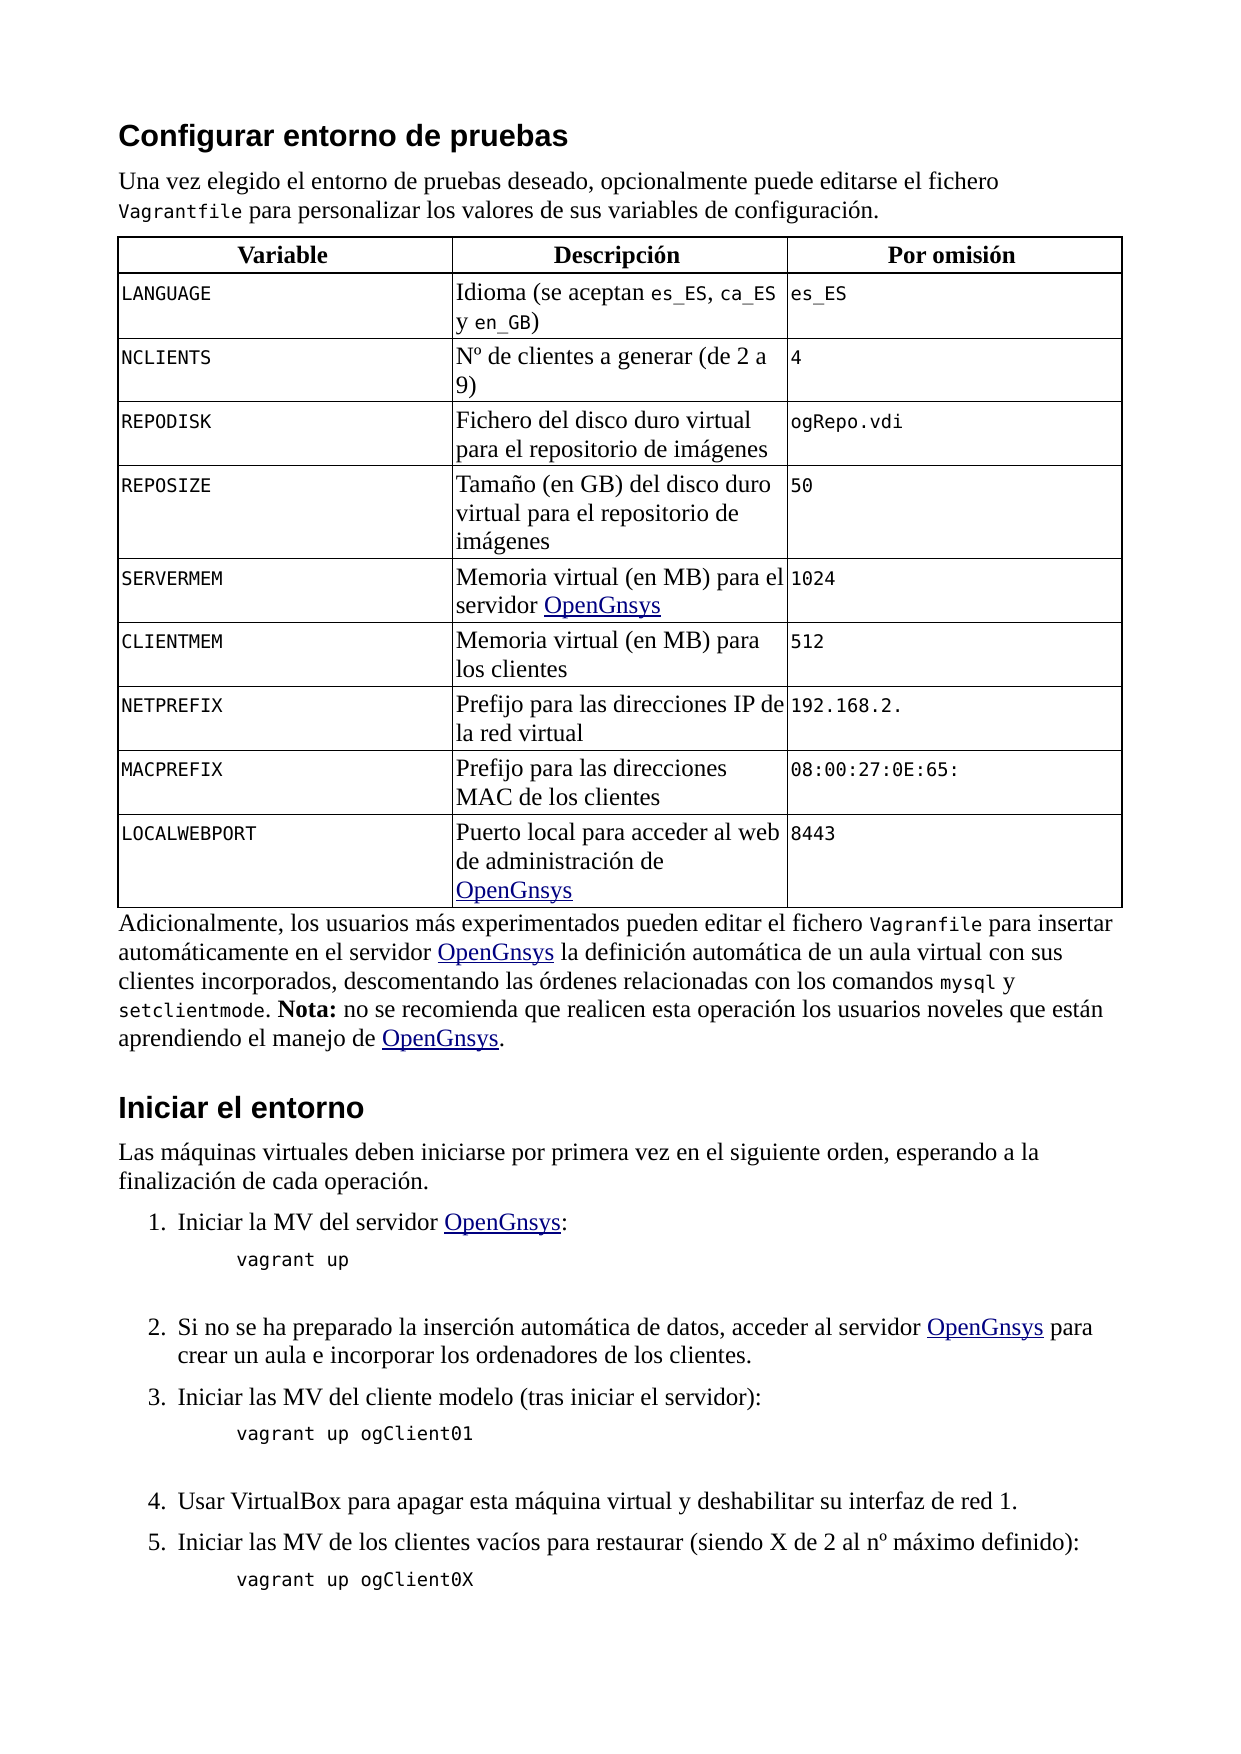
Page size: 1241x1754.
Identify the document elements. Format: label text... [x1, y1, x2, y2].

table_cell 50 [788, 466, 1121, 558]
table_cell 8443 [788, 815, 1121, 907]
table_cell Idioma (se aceptan es_ES, ca_ES y en_GB) [453, 274, 787, 337]
text Una vez elegido el entorno de pruebas deseado, opcionalmente puede editarse el fichero Vagrantfile para personalizar los valores de sus variables de configuración. [118, 166, 1122, 223]
list Iniciar las MV de los clientes vacíos para restaurar (siendo X de 2 al nº máximo definido): [148, 1527, 1122, 1556]
table_cell 512 [788, 623, 1121, 686]
table_cell Prefijo para las direcciones IP de la red virtual [453, 687, 787, 750]
table_cell REPOSIZE [119, 466, 452, 558]
table_cell Nº de clientes a generar (de 2 a 9) [453, 339, 787, 401]
subtitle Configurar entorno de pruebas [118, 118, 1122, 153]
text Adicionalmente, los usuarios más experimentados pueden editar el fichero Vagranfile para insertar automáticamente en el servidor OpenGnsys la definición automática de un aula virtual con sus clientes incorporados, descomentando las órdenes relacionadas con los comandos mysql y setclientmode. Nota: no se recomienda que realicen esta operación los usuarios noveles que están aprendiendo el manejo de OpenGnsys. [118, 908, 1122, 1052]
table_cell Prefijo para las direcciones MAC de los clientes [453, 751, 787, 814]
table_cell SERVERMEM [119, 559, 452, 622]
table_cell Memoria virtual (en MB) para el servidor OpenGnsys [453, 559, 787, 622]
table_header Por omisión [788, 238, 1121, 272]
table_cell NCLIENTS [119, 339, 452, 401]
table_cell LOCALWEBPORT [119, 815, 452, 907]
list Iniciar la MV del servidor OpenGnsys: [148, 1207, 1122, 1236]
table_cell LANGUAGE [119, 274, 452, 337]
table_cell ogRepo.vdi [788, 402, 1121, 465]
table_cell Tamaño (en GB) del disco duro virtual para el repositorio de imágenes [453, 466, 787, 558]
table_cell es_ES [788, 274, 1121, 337]
table_cell 4 [788, 339, 1121, 401]
table_cell 1024 [788, 559, 1121, 622]
list Iniciar las MV del cliente modelo (tras iniciar el servidor): [148, 1382, 1122, 1411]
subtitle Iniciar el entorno [118, 1089, 1122, 1125]
table_cell 08:00:27:0E:65: [788, 751, 1121, 814]
table_cell REPODISK [119, 402, 452, 465]
table_cell Puerto local para acceder al web de administración de OpenGnsys [453, 815, 787, 907]
text Las máquinas virtuales deben iniciarse por primera vez en el siguiente orden, esperando a la finalización de cada operación. [118, 1137, 1122, 1195]
list Usar VirtualBox para apagar esta máquina virtual y deshabilitar su interfaz de red 1. [148, 1486, 1122, 1515]
table_cell NETPREFIX [119, 687, 452, 750]
list Si no se ha preparado la inserción automática de datos, acceder al servidor OpenGnsys para crear un aula e incorporar los ordenadores de los clientes. [148, 1312, 1122, 1369]
list vagrant up ogClient0X [207, 1569, 1063, 1591]
table_header Descripción [453, 238, 787, 272]
table_cell CLIENTMEM [119, 623, 452, 686]
table_cell MACPREFIX [119, 751, 452, 814]
table_cell 192.168.2. [788, 687, 1121, 750]
table_header Variable [119, 238, 452, 272]
table_cell Memoria virtual (en MB) para los clientes [453, 623, 787, 686]
table_cell Fichero del disco duro virtual para el repositorio de imágenes [453, 402, 787, 465]
list vagrant up ogClient01 [207, 1423, 1063, 1445]
list vagrant up [207, 1249, 1063, 1271]
